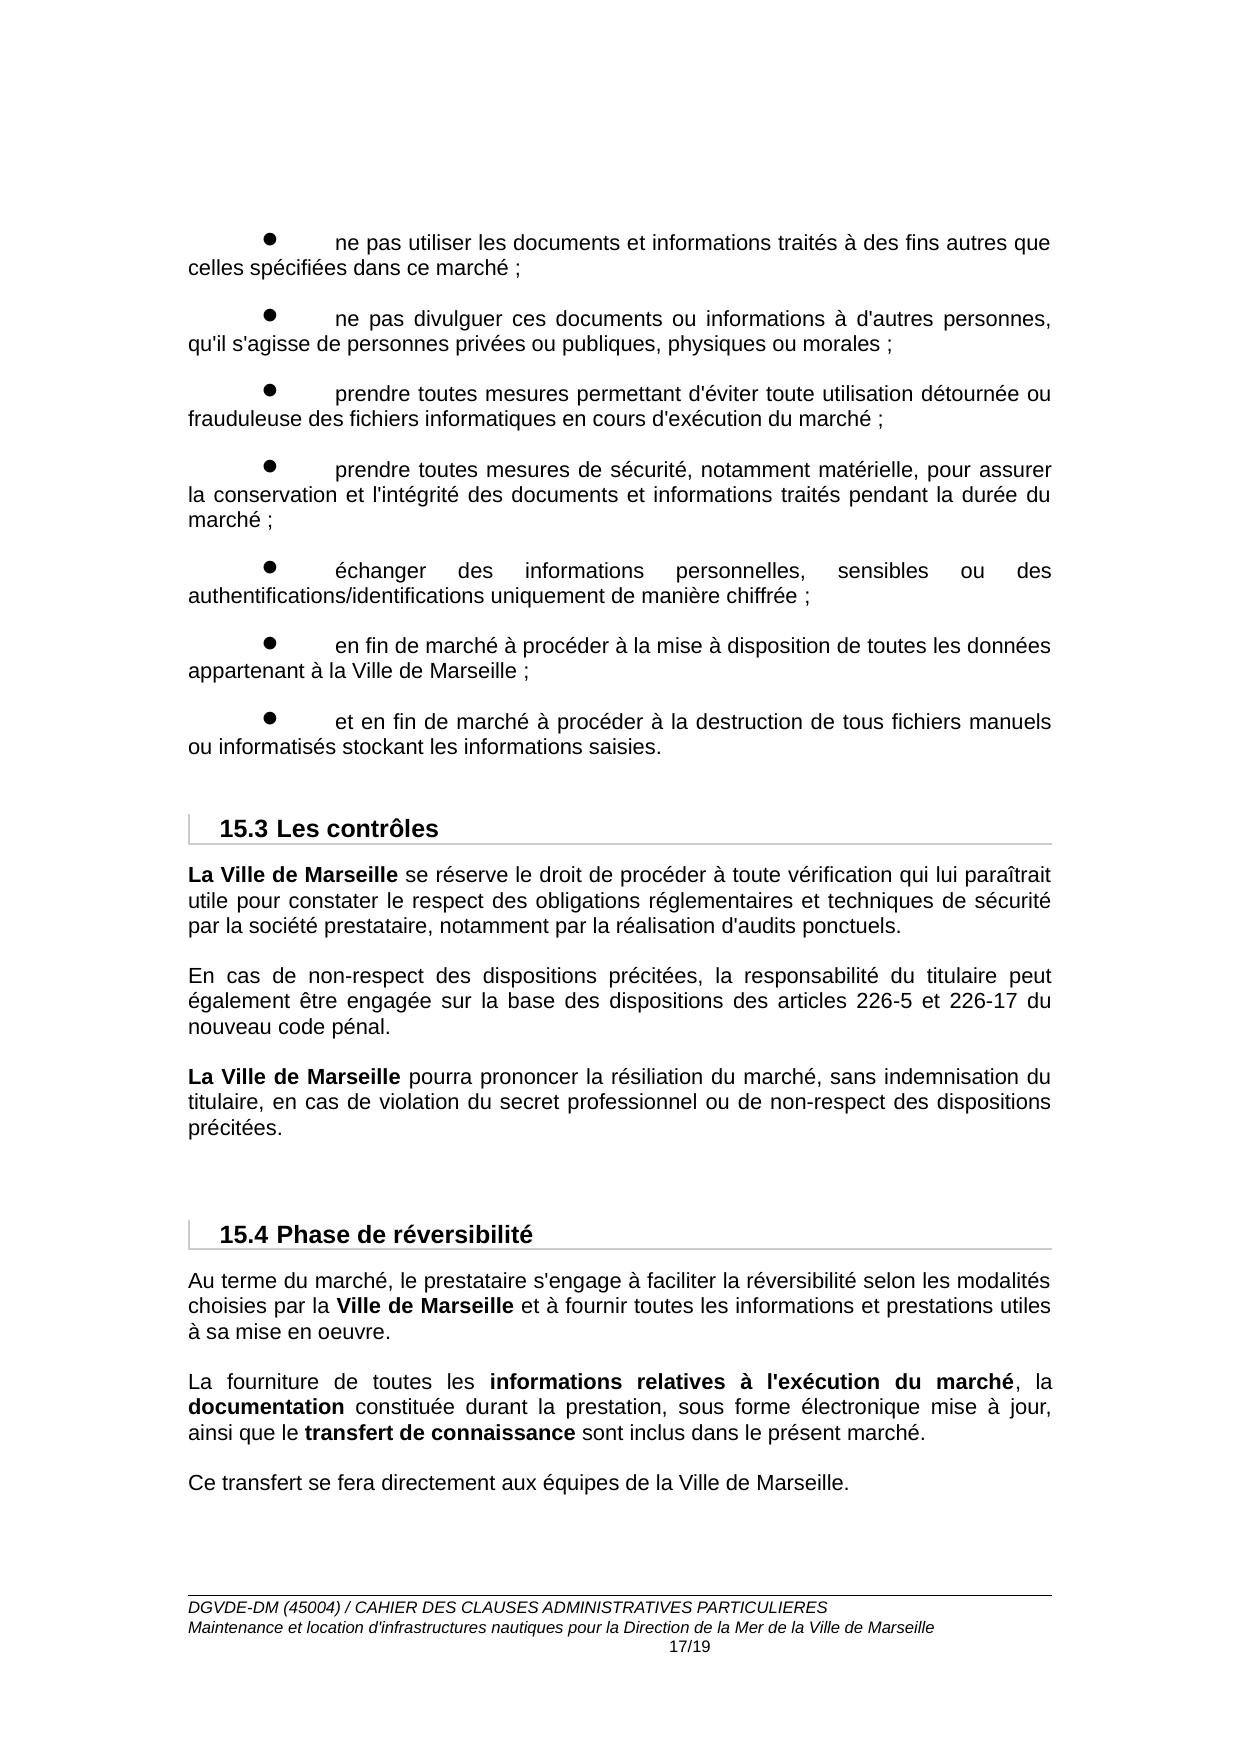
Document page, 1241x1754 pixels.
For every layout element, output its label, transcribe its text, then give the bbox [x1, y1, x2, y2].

text Au terme du marché, le prestataire s'engage à faciliter la réversibilité selon les modalités choisies par la Ville de Marseille et à fournir toutes les informations et prestations utiles à sa mise en oeuvre. [188, 1268, 1052, 1344]
subtitle Phase de réversibilité [188, 1219, 1052, 1248]
subtitle Les contrôles [190, 814, 1052, 843]
text Ce transfert se fera directement aux équipes de la Ville de Marseille. [188, 1470, 1052, 1495]
text La Ville de Marseille se réserve le droit de procéder à toute vérification qui lui paraîtrait utile pour constater le respect des obligations réglementaires et techniques de sécurité par la société prestataire, notamment par la réalisation d'audits ponctuels. [188, 862, 1052, 938]
list échanger des informations personnelles, sensibles ou des authentifications/identifications uniquement de manière chiffrée ; [188, 557, 1052, 608]
list en fin de marché à procéder à la mise à disposition de toutes les données appartenant à la Ville de Marseille ; [188, 633, 1052, 683]
list ne pas divulguer ces documents ou informations à d'autres personnes, qu'il s'agisse de personnes privées ou publiques, physiques ou morales ; [188, 305, 1052, 356]
list ne pas utiliser les documents et informations traités à des fins autres que celles spécifiées dans ce marché ; [188, 230, 1052, 280]
list et en fin de marché à procéder à la destruction de tous fichiers manuels ou informatisés stockant les informations saisies. [188, 709, 1052, 759]
text En cas de non-respect des dispositions précitées, la responsabilité du titulaire peut également être engagée sur la base des dispositions des articles 226-5 et 226-17 du nouveau code pénal. [188, 963, 1052, 1039]
text La Ville de Marseille pourra prononcer la résiliation du marché, sans indemnisation du titulaire, en cas de violation du secret professionnel ou de non-respect des dispositions précitées. [188, 1064, 1052, 1140]
list prendre toutes mesures permettant d'éviter toute utilisation détournée ou frauduleuse des fichiers informatiques en cours d'exécution du marché ; [188, 381, 1052, 431]
list prendre toutes mesures de sécurité, notamment matérielle, pour assurer la conservation et l'intégrité des documents et informations traités pendant la durée du marché ; [188, 457, 1052, 532]
text La fourniture de toutes les informations relatives à l'exécution du marché, la documentation constituée durant la prestation, sous forme électronique mise à jour, ainsi que le transfert de connaissance sont inclus dans le présent marché. [188, 1369, 1052, 1444]
